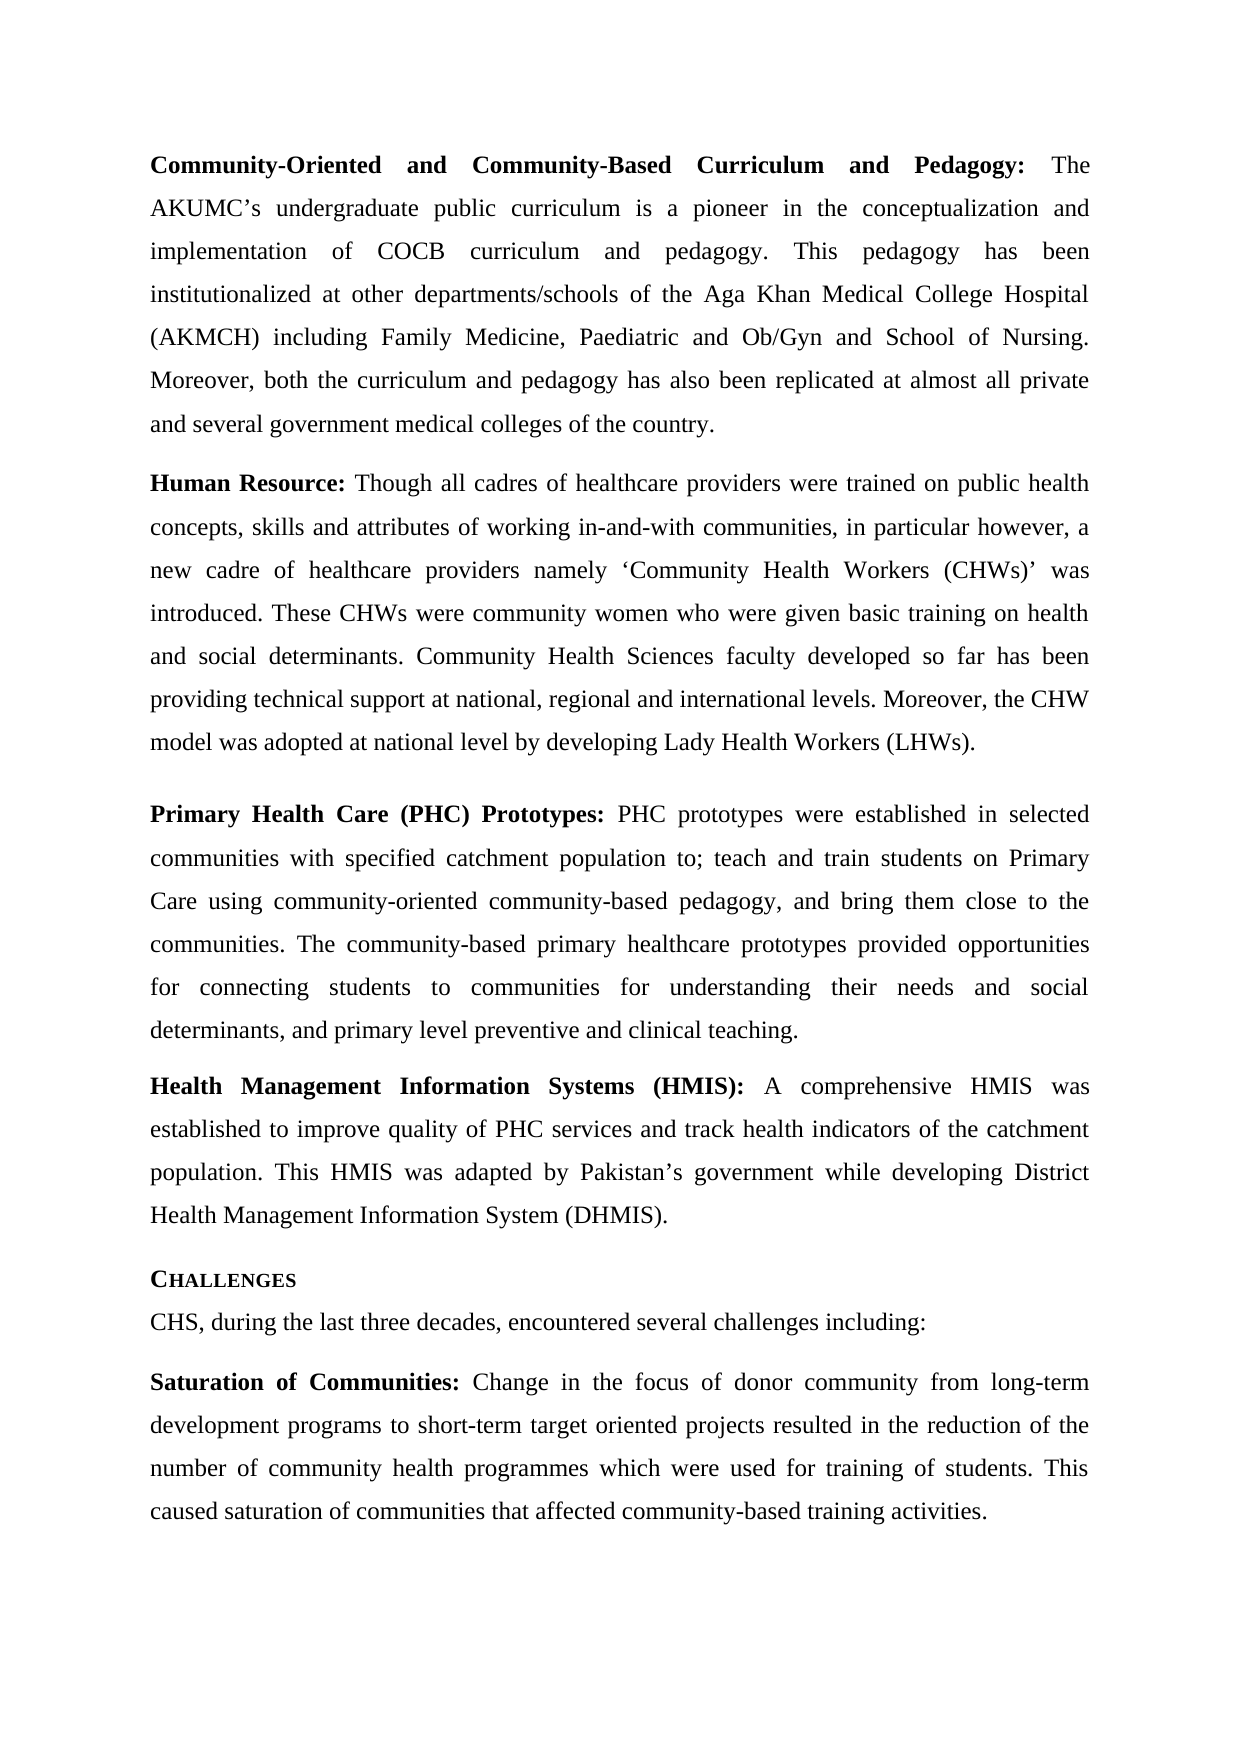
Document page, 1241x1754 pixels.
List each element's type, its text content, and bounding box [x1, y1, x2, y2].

text Human Resource: Though all cadres of healthcare providers were trained on public health concepts, skills and attributes of working in-and-with communities, in particular however, a new cadre of healthcare providers namely ‘Community Health Workers (CHWs)’ was introduced. These CHWs were community women who were given basic training on health and social determinants. Community Health Sciences faculty developed so far has been providing technical support at national, regional and international levels. Moreover, the CHW model was adopted at national level by developing Lady Health Workers (LHWs). [150, 468, 1090, 756]
text CHS, during the last three decades, encountered several challenges including: [150, 1307, 1090, 1336]
text Community-Oriented and Community-Based Curriculum and Pedagogy: The AKUMC’s undergraduate public curriculum is a pioneer in the conceptualization and implementation of COCB curriculum and pedagogy. This pedagogy has been institutionalized at other departments/schools of the Aga Khan Medical College Hospital (AKMCH) including Family Medicine, Paediatric and Ob/Gyn and School of Nursing. Moreover, both the curriculum and pedagogy has also been replicated at almost all private and several government medical colleges of the country. [150, 150, 1090, 437]
subtitle Health Management Information Systems (HMIS): A comprehensive HMIS was established to improve quality of PHC services and track health indicators of the catchment population. This HMIS was adapted by Pakistan’s government while developing District Health Management Information System (DHMIS). [150, 1071, 1090, 1229]
text Saturation of Communities: Change in the focus of donor community from long-term development programs to short-term target oriented projects resulted in the reduction of the number of community health programmes which were used for training of students. This caused saturation of communities that affected community-based training activities. [150, 1367, 1090, 1525]
subtitle Challenges [150, 1264, 1090, 1293]
subtitle Primary Health Care (PHC) Prototypes: PHC prototypes were established in selected communities with specified catchment population to; teach and train students on Primary Care using community-oriented community-based pedagogy, and bring them close to the communities. The community-based primary healthcare prototypes provided opportunities for connecting students to communities for understanding their needs and social determinants, and primary level preventive and clinical teaching. [150, 799, 1090, 1044]
